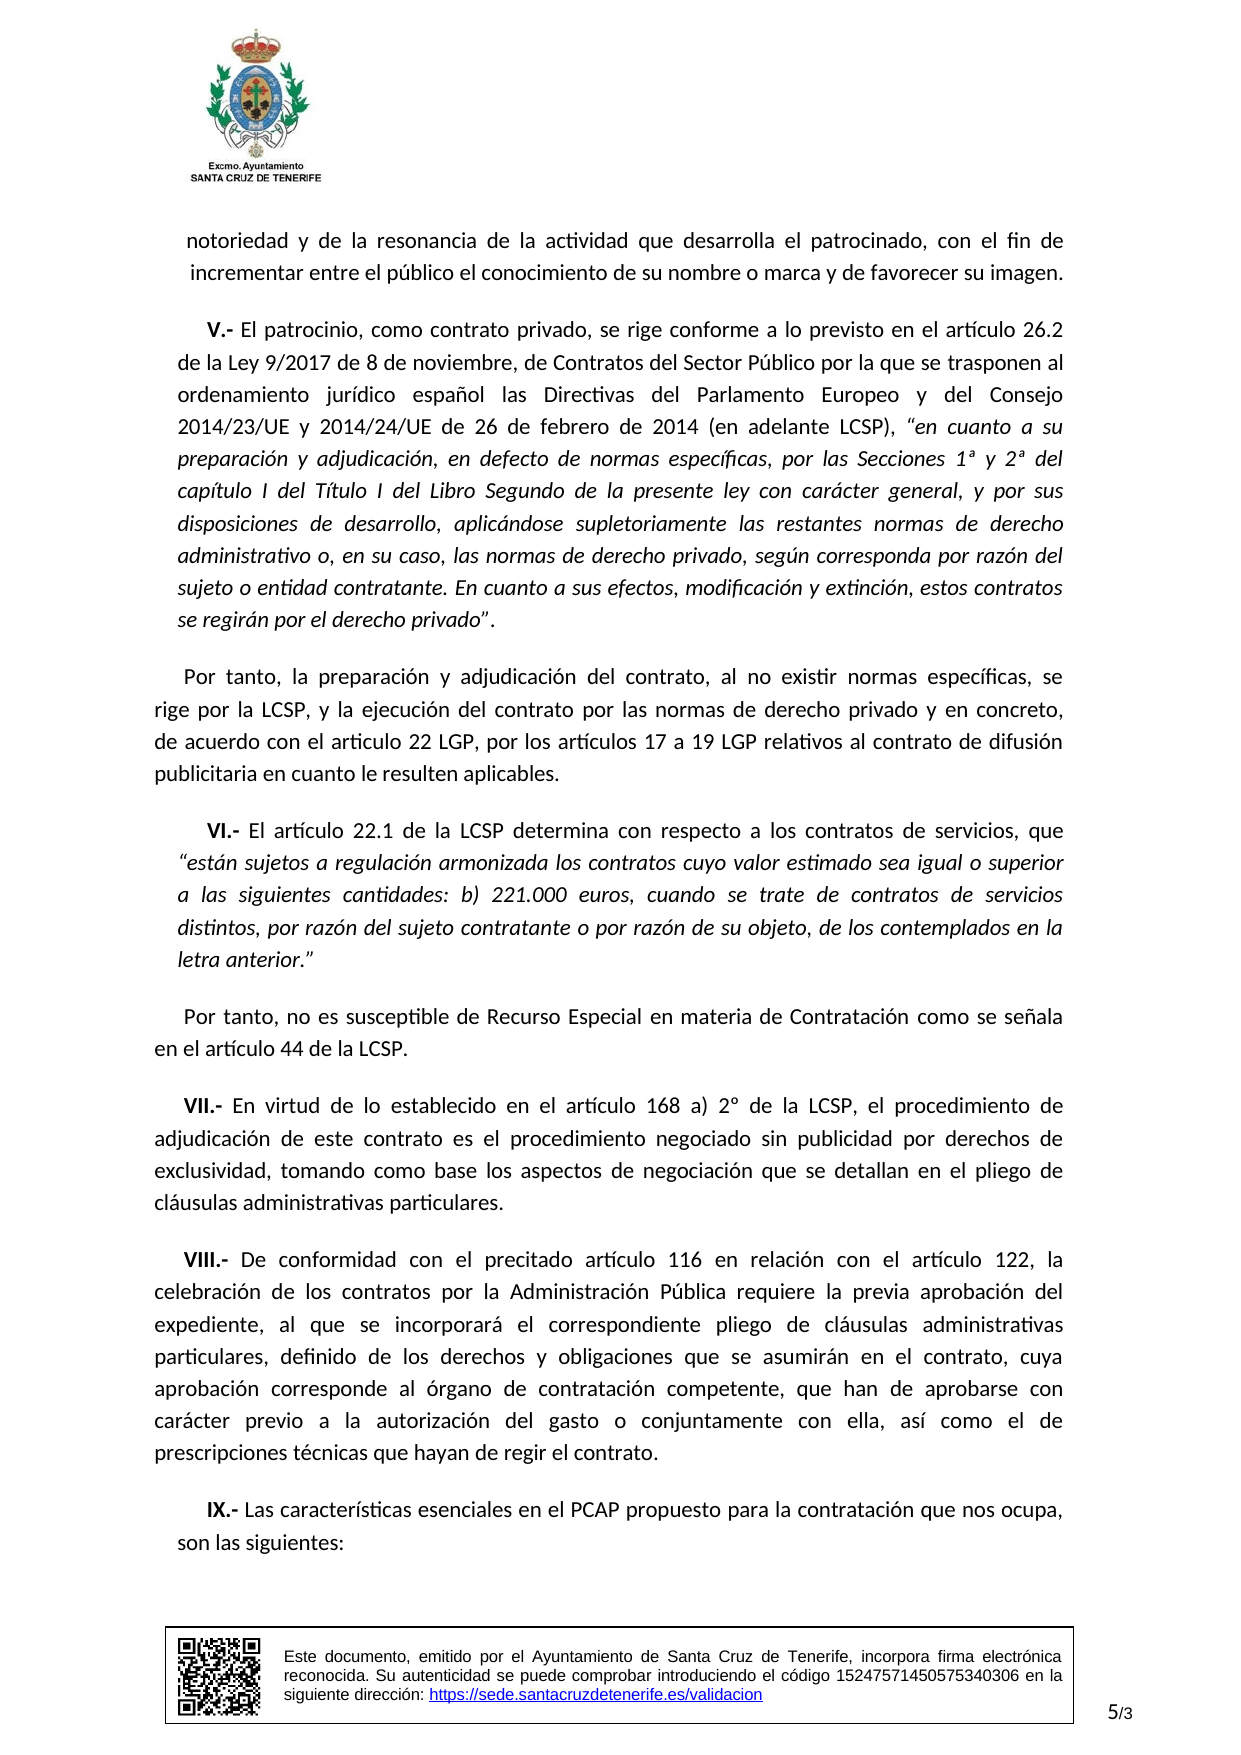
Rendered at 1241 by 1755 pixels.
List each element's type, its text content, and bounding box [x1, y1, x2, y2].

text Por tanto, la preparación y adjudicación del contrato, al no existir normas específicas, se rige por la LCSP, y la ejecución del contrato por las normas de derecho privado y en concreto, de acuerdo con el articulo 22 LGP, por los artículos 17 a 19 LGP relativos al contrato de difusión publicitaria en cuanto le resulten aplicables. [154, 662, 1064, 787]
text Por tanto, no es susceptible de Recurso Especial en materia de Contratación como se señala en el artículo 44 de la LCSP. [154, 1002, 1063, 1062]
text VII.- En virtud de lo establecido en el artículo 168 a) 2º de la LCSP, el procedimiento de adjudicación de este contrato es el procedimiento negociado sin publicidad por derechos de exclusividad, tomando como base los aspectos de negociación que se detallan en el pliego de cláusulas administrativas particulares. [154, 1092, 1064, 1216]
text notoriedad y de la resonancia de la actividad que desarrolla el patrocinado, con el fin de incrementar entre el público el conocimiento de su nombre o marca y de favorecer su imagen. [154, 226, 1064, 286]
text IX.- Las características esenciales en el PCAP propuesto para la contratación que nos ocupa, son las siguientes: [177, 1496, 1063, 1556]
text VIII.- De conformidad con el precitado artículo 116 en relación con el artículo 122, la celebración de los contratos por la Administración Pública requiere la previa aprobación del expediente, al que se incorporará el correspondiente pliego de cláusulas administrativas particulares, definido de los derechos y obligaciones que se asumirán en el contrato, cuya aprobación corresponde al órgano de contratación competente, que han de aprobarse con carácter previo a la autorización del gasto o conjuntamente con ella, así como el de prescripciones técnicas que hayan de regir el contrato. [154, 1245, 1064, 1466]
text VI.- El artículo 22.1 de la LCSP determina con respecto a los contratos de servicios, que “están sujetos a regulación armonizada los contratos cuyo valor estimado sea igual o superior a las siguientes cantidades: b) 221.000 euros, cuando se trate de contratos de servicios distintos, por razón del sujeto contratante o por razón de su objeto, de los contemplados en la letra anterior.” [177, 816, 1064, 973]
text V.- El patrocinio, como contrato privado, se rige conforme a lo previsto en el artículo 26.2 de la Ley 9/2017 de 8 de noviembre, de Contratos del Sector Público por la que se trasponen al ordenamiento jurídico español las Directivas del Parlamento Europeo y del Consejo 2014/23/UE y 2014/24/UE de 26 de febrero de 2014 (en adelante LCSP), “en cuanto a su preparación y adjudicación, en defecto de normas específicas, por las Secciones 1ª y 2ª del capítulo I del Título I del Libro Segundo de la presente ley con carácter general, y por sus disposiciones de desarrollo, aplicándose supletoriamente las restantes normas de derecho administrativo o, en su caso, las normas de derecho privado, según corresponda por razón del sujeto o entidad contratante. En cuanto a sus efectos, modificación y extinción, estos contratos se regirán por el derecho privado”. [177, 316, 1064, 633]
